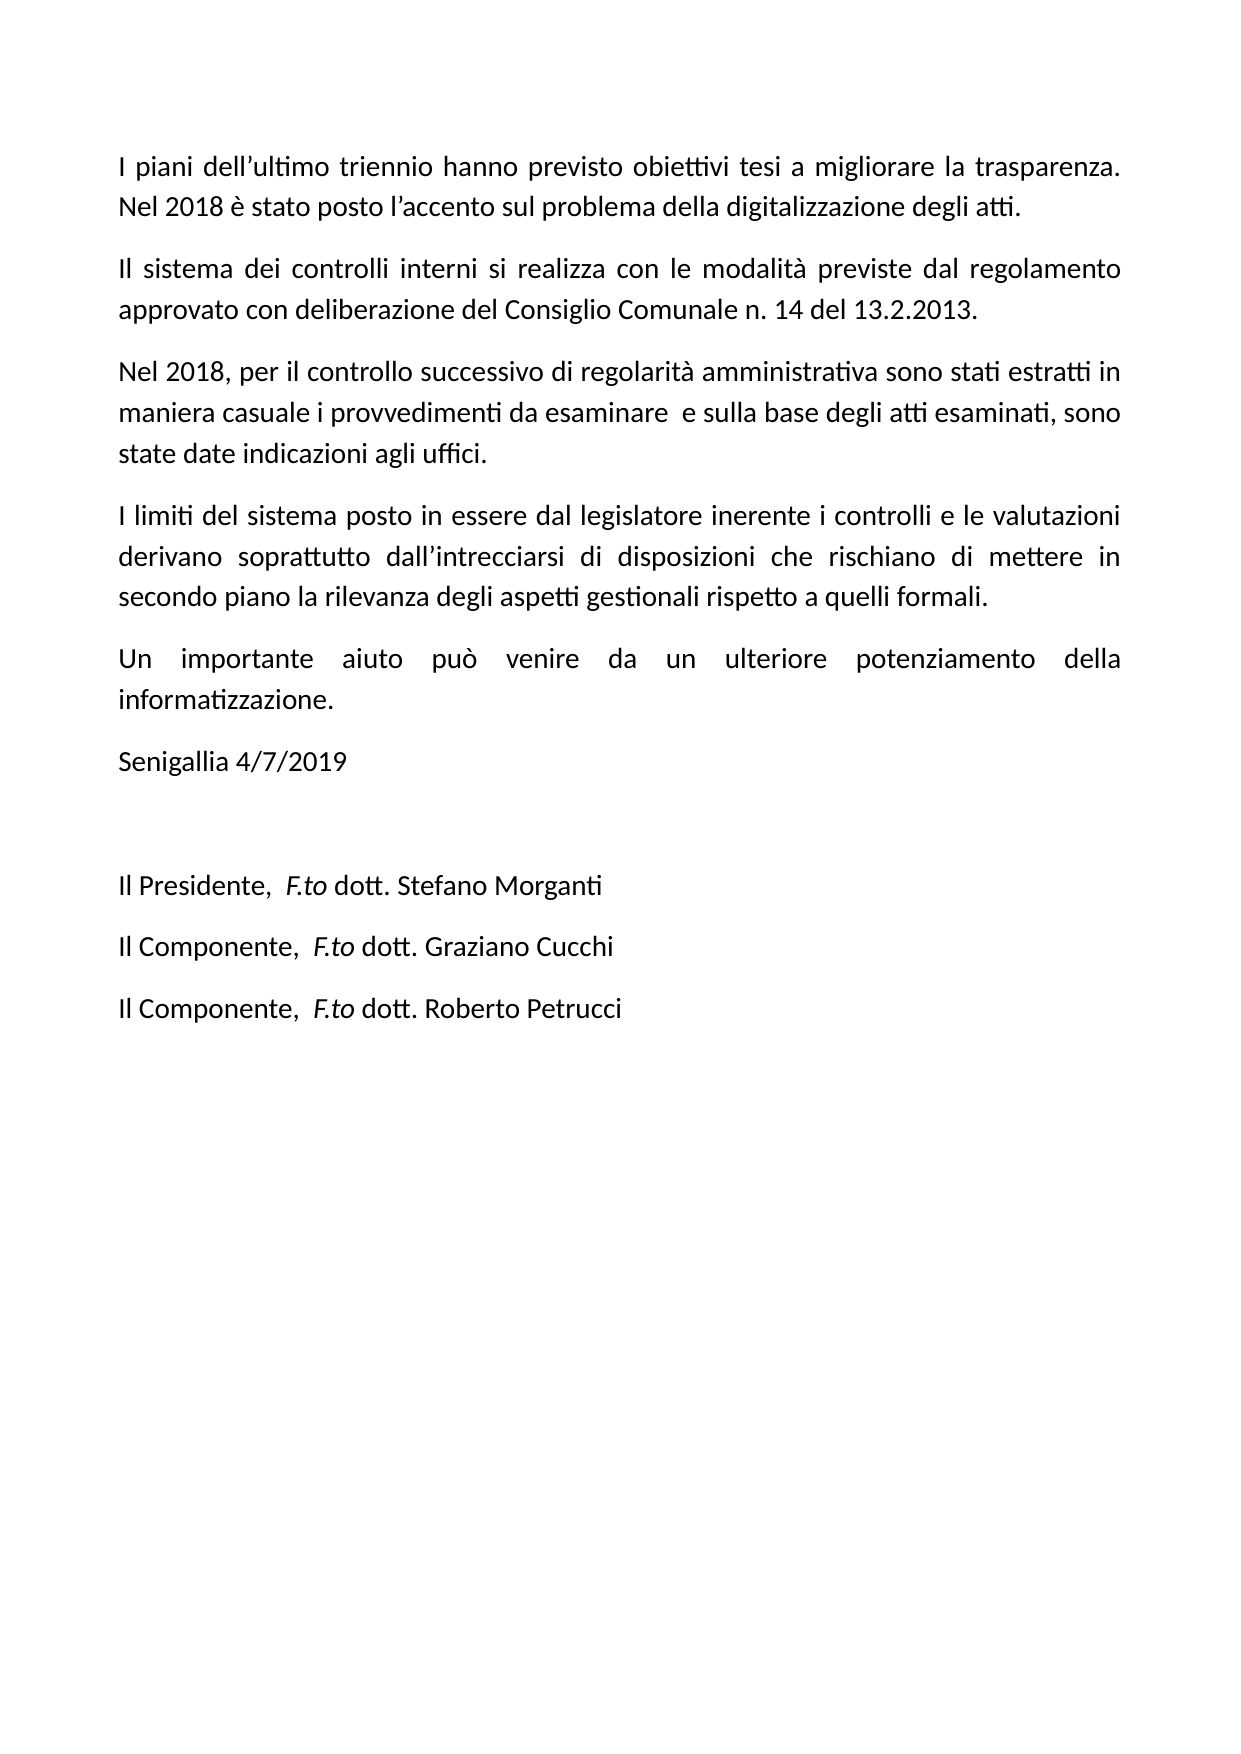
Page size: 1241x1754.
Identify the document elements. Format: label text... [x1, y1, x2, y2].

text I limiti del sistema posto in essere dal legislatore inerente i controlli e le valutazioni derivano soprattutto dall’intrecciarsi di disposizioni che rischiano di mettere in secondo piano la rilevanza degli aspetti gestionali rispetto a quelli formali. [118, 497, 1122, 614]
text Il Componente, F.to dott. Graziano Cucchi [118, 928, 1122, 964]
text Il Componente, F.to dott. Roberto Petrucci [118, 990, 1122, 1026]
text Senigallia 4/7/2019 [118, 743, 1122, 779]
text Nel 2018, per il controllo successivo di regolarità amministrativa sono stati estratti in maniera casuale i provvedimenti da esaminare e sulla base degli atti esaminati, sono state date indicazioni agli uffici. [118, 353, 1122, 471]
text Il sistema dei controlli interni si realizza con le modalità previste dal regolamento approvato con deliberazione del Consiglio Comunale n. 14 del 13.2.2013. [118, 250, 1122, 327]
text Il Presidente, F.to dott. Stefano Morganti [118, 867, 1122, 902]
text Un importante aiuto può venire da un ulteriore potenziamento della informatizzazione. [118, 640, 1122, 717]
text I piani dell’ultimo triennio hanno previsto obiettivi tesi a migliorare la trasparenza. Nel 2018 è stato posto l’accento sul problema della digitalizzazione degli atti. [118, 148, 1122, 224]
